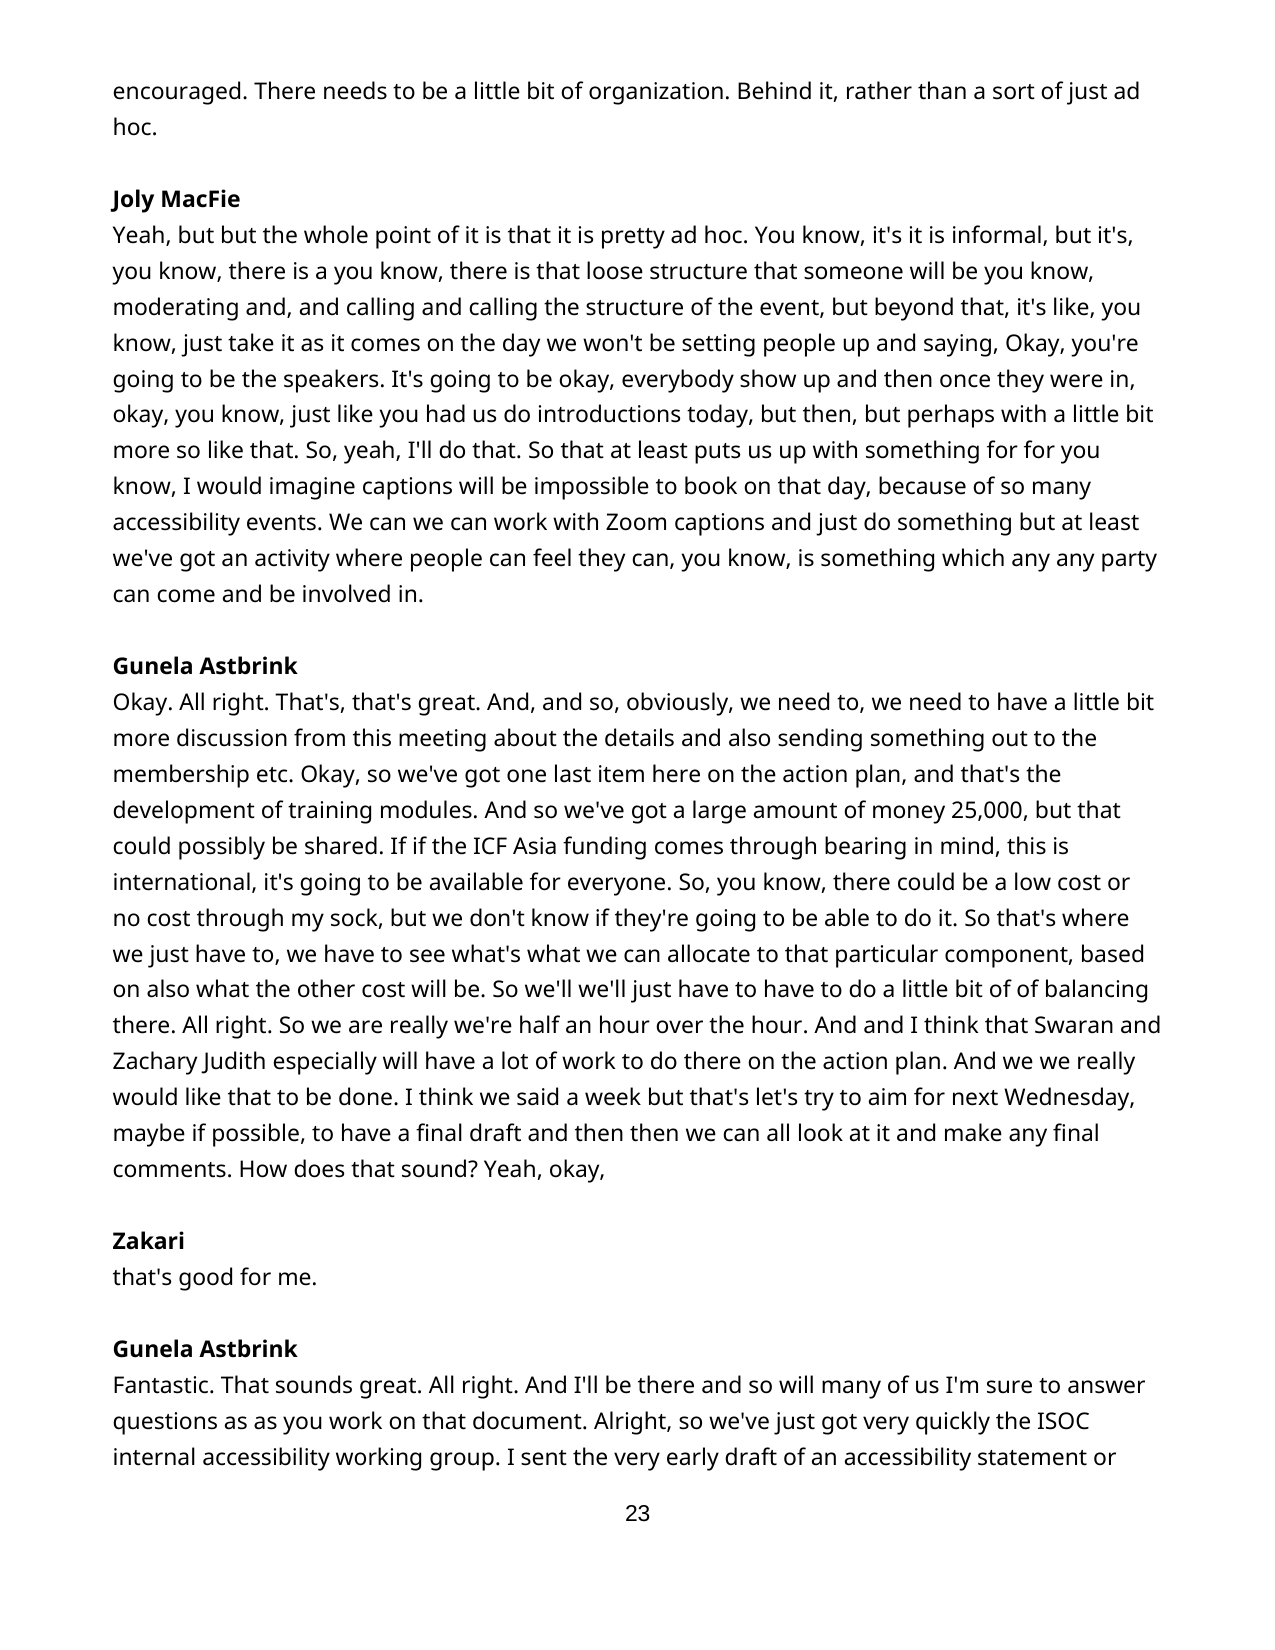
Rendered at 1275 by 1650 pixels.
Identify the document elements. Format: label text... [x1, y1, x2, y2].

text that's good for me. [112, 1261, 1162, 1292]
text Zakari [112, 1225, 1162, 1256]
text Okay. All right. That's, that's great. And, and so, obviously, we need to, we need to have a little bit more discussion from this meeting about the details and also sending something out to the membership etc. Okay, so we've got one last item here on the action plan, and that's the development of training modules. And so we've got a large amount of money 25,000, but that could possibly be shared. If if the ICF Asia funding comes through bearing in mind, this is international, it's going to be available for everyone. So, you know, there could be a low cost or no cost through my sock, but we don't know if they're going to be able to do it. So that's where we just have to, we have to see what's what we can allocate to that particular component, based on also what the other cost will be. So we'll we'll just have to have to do a little bit of of balancing there. All right. So we are really we're half an hour over the hour. And and I think that Swaran and Zachary Judith especially will have a lot of work to do there on the action plan. And we we really would like that to be done. I think we said a week but that's let's try to aim for next Wednesday, maybe if possible, to have a final draft and then then we can all look at it and make any final comments. How does that sound? Yeah, okay, [112, 686, 1162, 1184]
text encouraged. There needs to be a little bit of organization. Behind it, rather than a sort of just ad hoc. [112, 75, 1162, 142]
text Joly MacFie [112, 183, 1162, 214]
text Yeah, but but the whole point of it is that it is pretty ad hoc. You know, it's it is informal, but it's, you know, there is a you know, there is that loose structure that someone will be you know, moderating and, and calling and calling the structure of the event, but beyond that, it's like, you know, just take it as it comes on the day we won't be setting people up and saying, Okay, you're going to be the speakers. It's going to be okay, everybody show up and then once they were in, okay, you know, just like you had us do introductions today, but then, but perhaps with a little bit more so like that. So, yeah, I'll do that. So that at least puts us up with something for for you know, I would imagine captions will be impossible to book on that day, because of so many accessibility events. We can we can work with Zoom captions and just do something but at least we've got an activity where people can feel they can, you know, is something which any any party can come and be involved in. [112, 219, 1162, 609]
text Fantastic. That sounds great. All right. And I'll be there and so will many of us I'm sure to answer questions as as you work on that document. Alright, so we've just got very quickly the ISOC internal accessibility working group. I sent the very early draft of an accessibility statement or [112, 1369, 1162, 1472]
text Gunela Astbrink [112, 650, 1162, 681]
text Gunela Astbrink [112, 1333, 1162, 1364]
